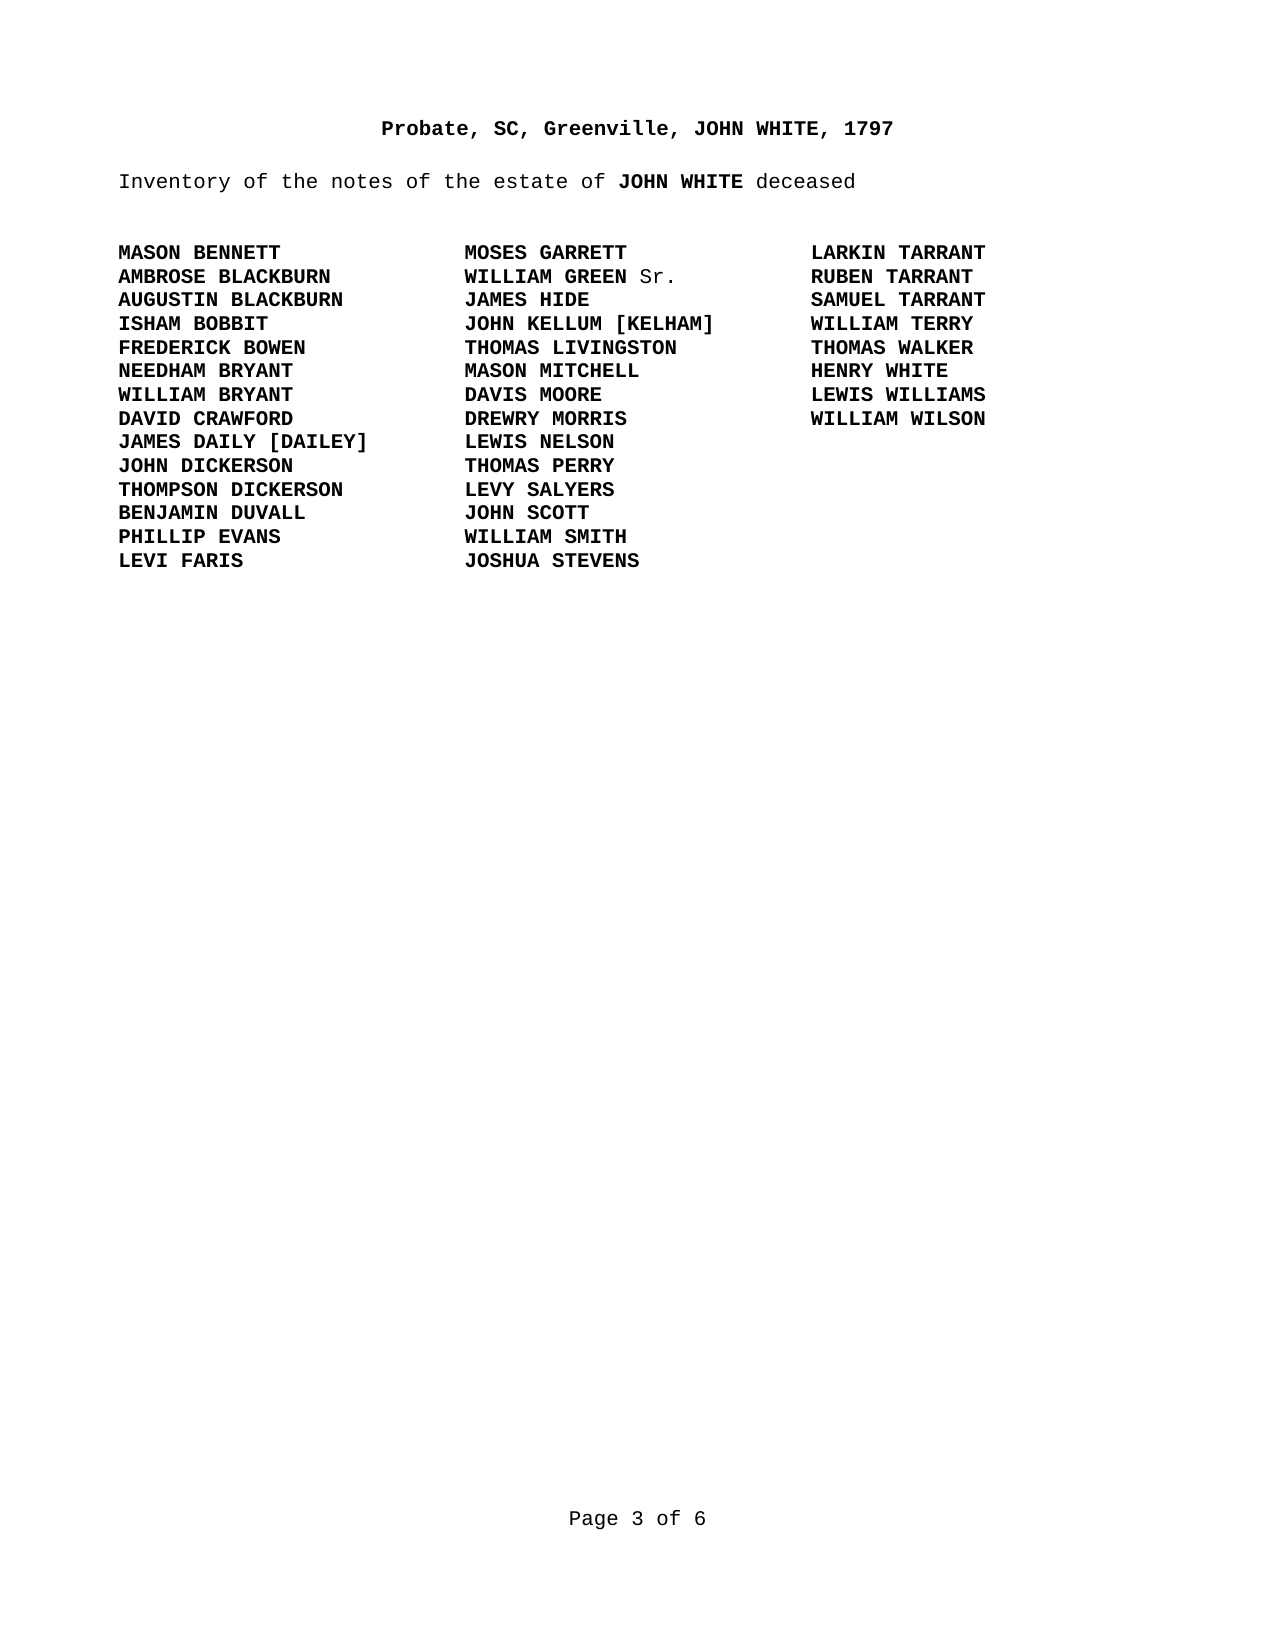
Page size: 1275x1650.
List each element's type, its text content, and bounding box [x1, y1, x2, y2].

text Davis Moore [464, 384, 811, 408]
text Larkin Tarrant [811, 242, 1157, 266]
text William green Sr. [464, 266, 811, 289]
text Samuel Tarrant [811, 289, 1157, 313]
text JOHN Kellum [kelham] [464, 313, 811, 337]
text Ambrose BLACKBURN [118, 266, 464, 289]
text phillip Evans [118, 526, 464, 549]
text Mason Bennett [118, 242, 464, 266]
text Lewis Nelson [464, 431, 811, 455]
text Benjamin Duvall [118, 502, 464, 526]
text William Terry [811, 313, 1157, 337]
text Levi faris [118, 549, 464, 573]
text William Smith [464, 526, 811, 549]
text Thompson Dickerson [118, 479, 464, 502]
text lewis Williams [811, 384, 1157, 408]
text James Hide [464, 289, 811, 313]
text David Crawford [118, 408, 464, 431]
text Augustin BLACKBURN [118, 289, 464, 313]
text Thomas Livingston [464, 337, 811, 360]
text Frederick BOWEN [118, 337, 464, 360]
text JOHN Dickerson [118, 455, 464, 479]
text Joshua Stevens [464, 549, 811, 573]
text James daily [DAILEY] [118, 431, 464, 455]
text Needham Bryant [118, 360, 464, 384]
text William Wilson [811, 408, 1157, 431]
text Mason Mitchell [464, 360, 811, 384]
text Thomas Perry [464, 455, 811, 479]
text JOHN Scott [464, 502, 811, 526]
text Ruben Tarrant [811, 266, 1157, 289]
text Isham Bobbit [118, 313, 464, 337]
text William Bryant [118, 384, 464, 408]
text Moses Garrett [464, 242, 811, 266]
text Inventory of the notes of the estate of JOHN WHITE deceased [118, 171, 1157, 195]
text Henry WHITE [811, 360, 1157, 384]
text Thomas Walker [811, 337, 1157, 360]
text Drewry Morris [464, 408, 811, 431]
text LevY salyers [464, 479, 811, 502]
